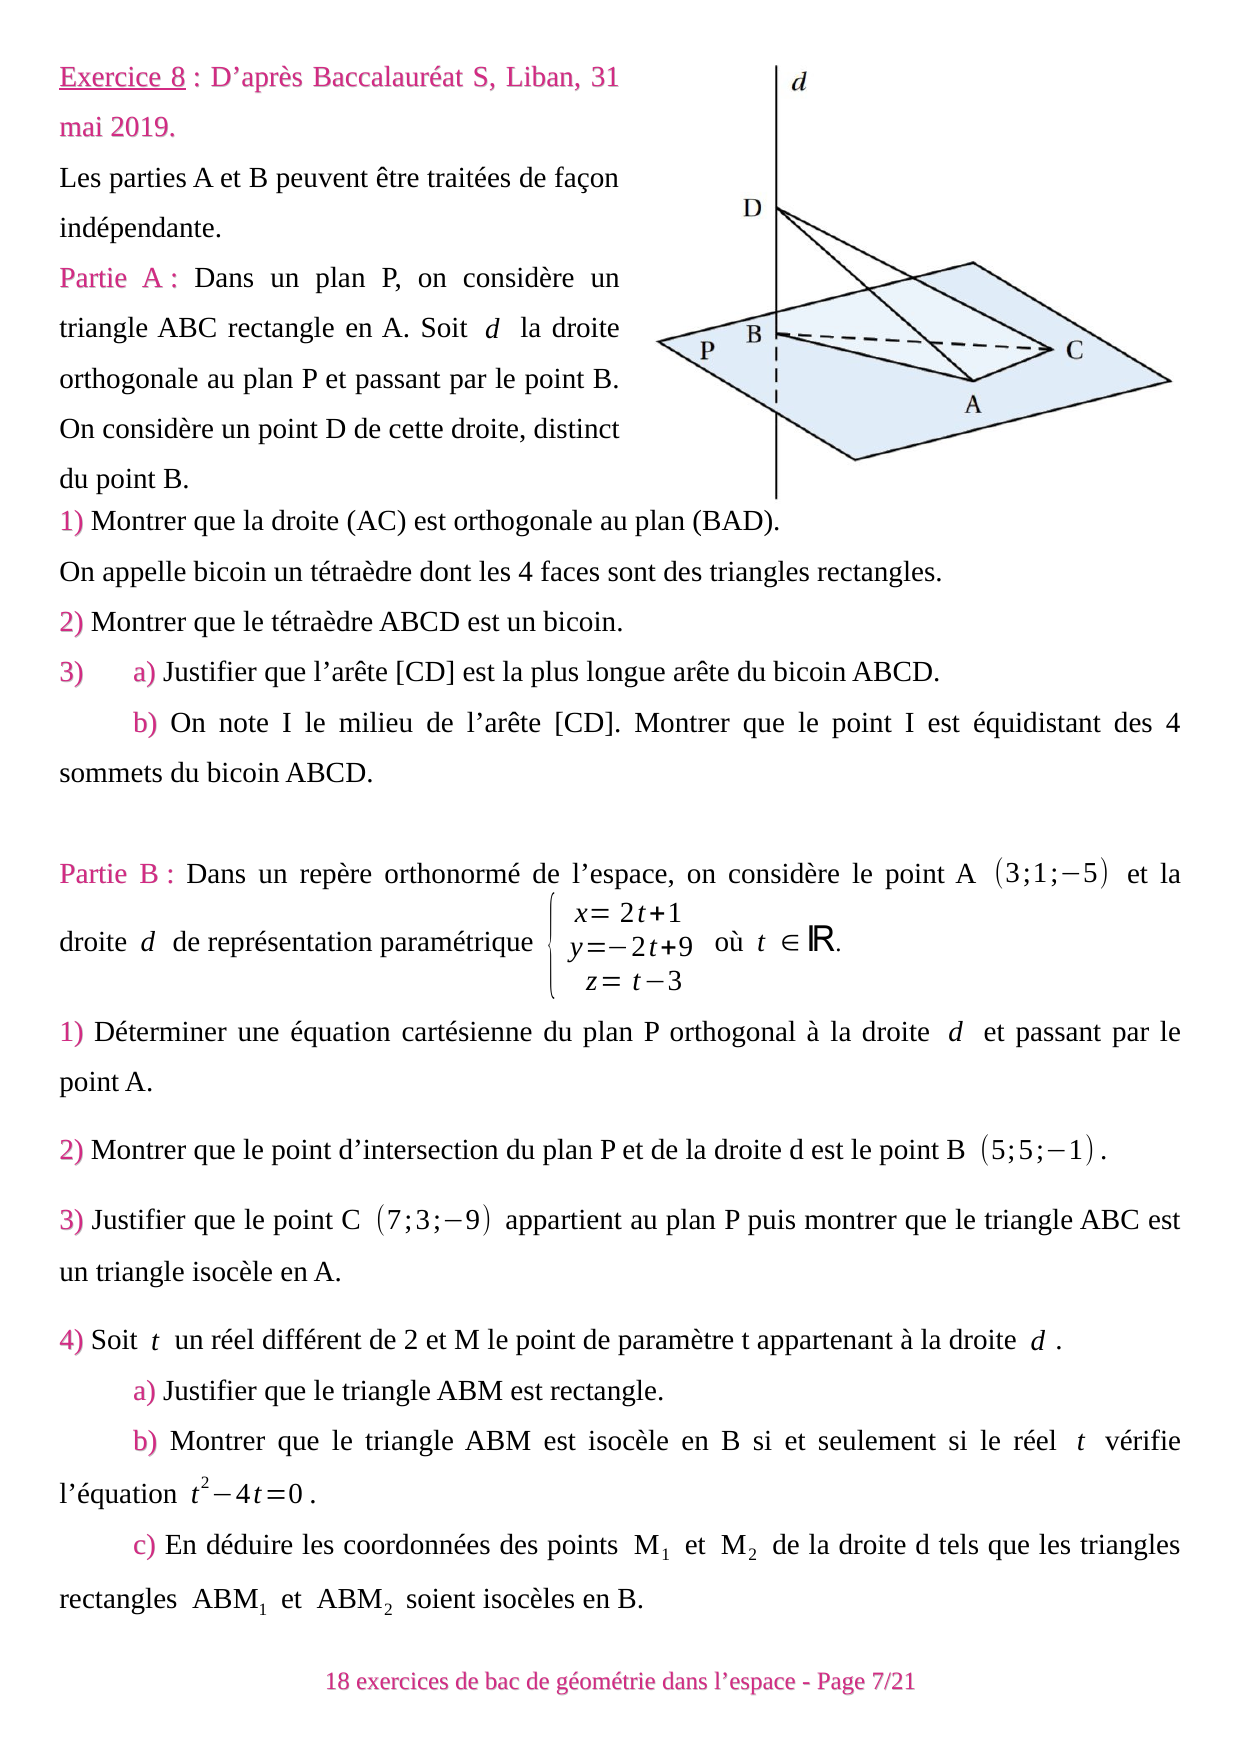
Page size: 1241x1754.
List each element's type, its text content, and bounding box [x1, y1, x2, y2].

text b) On note I le milieu de l’arête [CD]. Montrer que le point I est équidistant des 4 sommets du bicoin ABCD. [59, 705, 1181, 789]
text 3) a) Justifier que l’arête [CD] est la plus longue arête du bicoin ABCD. [59, 654, 1181, 688]
text b) Montrer que le triangle ABM est isocèle en B si et seulement si le réel vérifie l’équation . [59, 1423, 1181, 1510]
text 1) Déterminer une équation cartésienne du plan P orthogonal à la droite et passant par le point A. [59, 1014, 1181, 1098]
text Partie B : Dans un repère orthonormé de l’espace, on considère le point A et la droite de représentation paramétrique où ∈ ℝ. [59, 856, 1181, 1002]
picture [620, 59, 1182, 504]
text 1) Montrer que la droite (AC) est orthogonale au plan (BAD). [59, 503, 1181, 537]
text 2) Montrer que le tétraèdre ABCD est un bicoin. [59, 604, 1181, 638]
text 3) Justifier que le point C appartient au plan P puis montrer que le triangle ABC est un triangle isocèle en A. [59, 1202, 1181, 1288]
table_header Exercice 8 : D’après Baccalauréat S, Liban, 31 mai 2019. Les parties A et B peuvent être traitées de façon indépendante. Partie A : Dans un plan P, on considère un triangle ABC rectangle en A. Soit la droite orthogonale au plan P et passant par le point B. On considère un point D de cette droite, distinct du point B. [59, 59, 620, 503]
text On appelle bicoin un tétraèdre dont les 4 faces sont des triangles rectangles. [59, 554, 1181, 587]
text 2) Montrer que le point d’intersection du plan P et de la droite d est le point B . [59, 1132, 1181, 1168]
text c) En déduire les coordonnées des points et de la droite d tels que les triangles rectangles et soient isocèles en B. [59, 1527, 1181, 1619]
text a) Justifier que le triangle ABM est rectangle. [59, 1373, 1181, 1406]
text 4) Soit un réel différent de 2 et M le point de paramètre t appartenant à la droite . [59, 1322, 1181, 1356]
